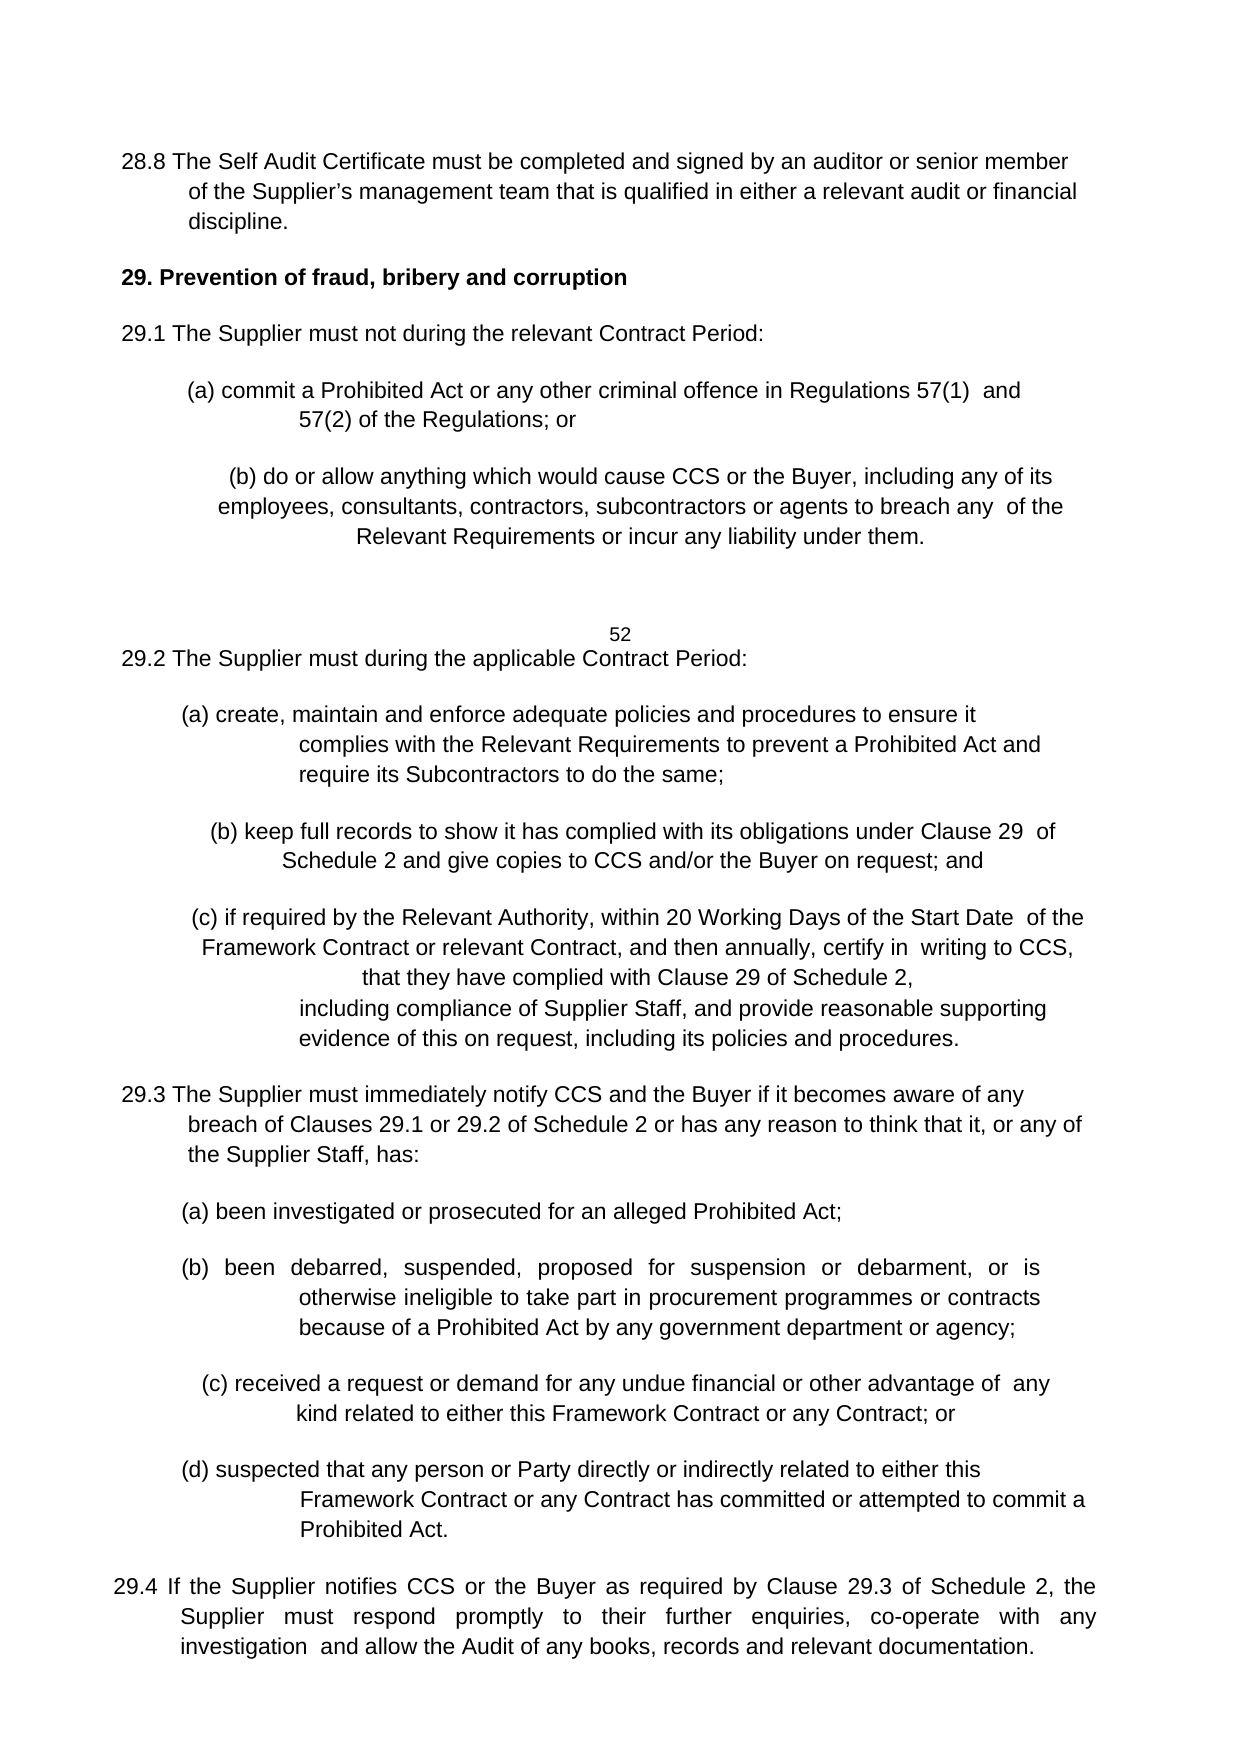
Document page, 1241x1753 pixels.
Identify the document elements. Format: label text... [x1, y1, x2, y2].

text 29. Prevention of fraud, bribery and corruption [121, 264, 1224, 291]
text (a) create, maintain and enforce adequate policies and procedures to ensure it complies with the Relevant Requirements to prevent a Prohibited Act and require its Subcontractors to do the same; [181, 701, 1066, 788]
text (b) do or allow anything which would cause CCS or the Buyer, including any of its employees, consultants, contractors, subcontractors or agents to breach any of the Relevant Requirements or incur any liability under them. [187, 463, 1094, 549]
text (b) keep full records to show it has complied with its obligations under Clause 29 of Schedule 2 and give copies to CCS and/or the Buyer on request; and [181, 818, 1084, 874]
text including compliance of Supplier Staff, and provide reasonable supporting evidence of this on request, including its policies and procedures. [298, 995, 1052, 1052]
text (a) commit a Prohibited Act or any other criminal offence in Regulations 57(1) and 57(2) of the Regulations; or [187, 377, 1054, 433]
text 29.3 The Supplier must immediately notify CCS and the Buyer if it becomes aware of any breach of Clauses 29.1 or 29.2 of Schedule 2 or has any reason to think that it, or any of the Supplier Staff, has: [121, 1081, 1089, 1168]
text 29.4 If the Supplier notifies CCS or the Buyer as required by Clause 29.3 of Schedule 2, the Supplier must respond promptly to their further enquiries, co-operate with any investigation and allow the Audit of any books, records and relevant documentation. [113, 1573, 1098, 1659]
text 52 [609, 622, 1224, 645]
text 28.8 The Self Audit Certificate must be completed and signed by an auditor or senior member of the Supplier’s management team that is qualified in either a relevant audit or financial discipline. [121, 148, 1091, 234]
text 29.1 The Supplier must not during the relevant Contract Period: [121, 320, 1224, 347]
text (c) received a request or demand for any undue financial or other advantage of any kind related to either this Framework Contract or any Contract; or [181, 1370, 1071, 1426]
text (a) been investigated or prosecuted for an alleged Prohibited Act; [181, 1198, 1224, 1224]
text (d) suspected that any person or Party directly or indirectly related to either this Framework Contract or any Contract has committed or attempted to commit a Prohibited Act. [181, 1456, 1091, 1543]
text (b) been debarred, suspended, proposed for suspension or debarment, or is otherwise ineligible to take part in procurement programmes or contracts because of a Prohibited Act by any government department or agency; [181, 1254, 1041, 1340]
text 29.2 The Supplier must during the applicable Contract Period: [121, 645, 1224, 672]
text (c) if required by the Relevant Authority, within 20 Working Days of the Start Date of the Framework Contract or relevant Contract, and then annually, certify in writing to CCS, that they have complied with Clause 29 of Schedule 2, [181, 904, 1094, 990]
